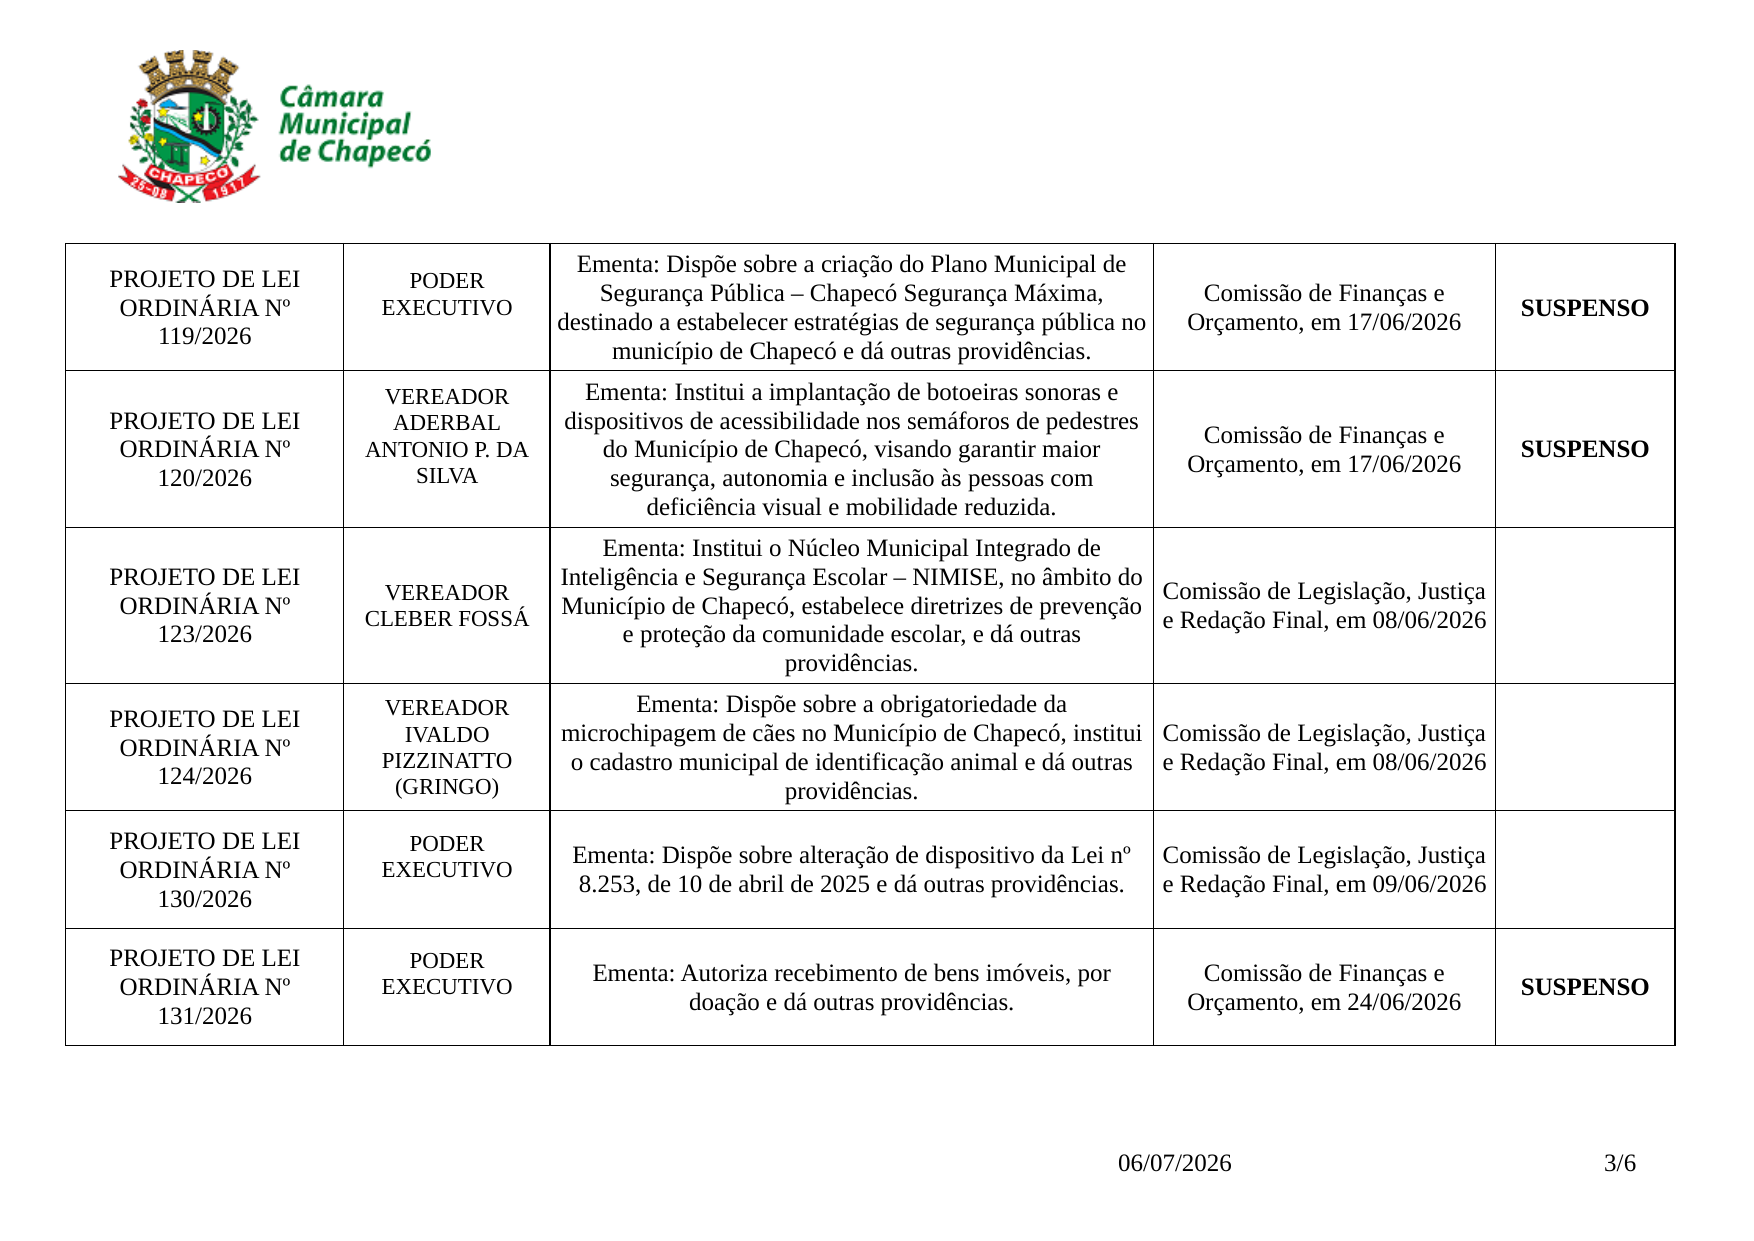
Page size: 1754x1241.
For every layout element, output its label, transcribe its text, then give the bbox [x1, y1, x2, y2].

table_cell [1496, 684, 1674, 810]
table_cell PODER EXECUTIVO [344, 244, 549, 370]
table_cell Comissão de Finanças e Orçamento, em 17/06/2026 [1154, 244, 1495, 370]
table_cell Comissão de Legislação, Justiça e Redação Final, em 08/06/2026 [1154, 684, 1495, 810]
table_cell [1496, 811, 1674, 927]
table_cell SUSPENSO [1496, 929, 1674, 1045]
table_cell Comissão de Finanças e Orçamento, em 24/06/2026 [1154, 929, 1495, 1045]
table_cell [1496, 528, 1674, 683]
table_cell SUSPENSO [1496, 244, 1674, 370]
table_cell PROJETO DE LEI ORDINÁRIA Nº 124/2026 [66, 684, 343, 810]
table_cell Ementa: Institui a implantação de botoeiras sonoras e dispositivos de acessibilidade nos semáforos de pedestres do Município de Chapecó, visando garantir maior segurança, autonomia e inclusão às pessoas com deficiência visual e mobilidade reduzida. [551, 371, 1153, 527]
table_cell Ementa: Dispõe sobre a obrigatoriedade da microchipagem de cães no Município de Chapecó, institui o cadastro municipal de identificação animal e dá outras providências. [551, 684, 1153, 810]
picture [118, 50, 431, 203]
table_cell PODER EXECUTIVO [344, 929, 549, 1045]
table_cell PODER EXECUTIVO [344, 811, 549, 927]
table_cell Ementa: Autoriza recebimento de bens imóveis, por doação e dá outras providências. [551, 929, 1153, 1045]
table_cell Comissão de Legislação, Justiça e Redação Final, em 09/06/2026 [1154, 811, 1495, 927]
table_cell PROJETO DE LEI ORDINÁRIA Nº 119/2026 [66, 244, 343, 370]
table_cell PROJETO DE LEI ORDINÁRIA Nº 131/2026 [66, 929, 343, 1045]
table_cell VEREADOR CLEBER FOSSÁ [344, 528, 549, 683]
table_cell Comissão de Finanças e Orçamento, em 17/06/2026 [1154, 371, 1495, 527]
table_cell Ementa: Institui o Núcleo Municipal Integrado de Inteligência e Segurança Escolar – NIMISE, no âmbito do Município de Chapecó, estabelece diretrizes de prevenção e proteção da comunidade escolar, e dá outras providências. [551, 528, 1153, 683]
table_cell PROJETO DE LEI ORDINÁRIA Nº 123/2026 [66, 528, 343, 683]
table_cell VEREADOR IVALDO PIZZINATTO (GRINGO) [344, 684, 549, 810]
table_cell PROJETO DE LEI ORDINÁRIA Nº 120/2026 [66, 371, 343, 527]
table_cell Ementa: Dispõe sobre alteração de dispositivo da Lei nº 8.253, de 10 de abril de 2025 e dá outras providências. [551, 811, 1153, 927]
table_cell Ementa: Dispõe sobre a criação do Plano Municipal de Segurança Pública – Chapecó Segurança Máxima, destinado a estabelecer estratégias de segurança pública no município de Chapecó e dá outras providências. [551, 244, 1153, 370]
table_cell PROJETO DE LEI ORDINÁRIA Nº 130/2026 [66, 811, 343, 927]
table_cell SUSPENSO [1496, 371, 1674, 527]
table_cell Comissão de Legislação, Justiça e Redação Final, em 08/06/2026 [1154, 528, 1495, 683]
table_cell VEREADOR ADERBAL ANTONIO P. DA SILVA [344, 371, 549, 527]
